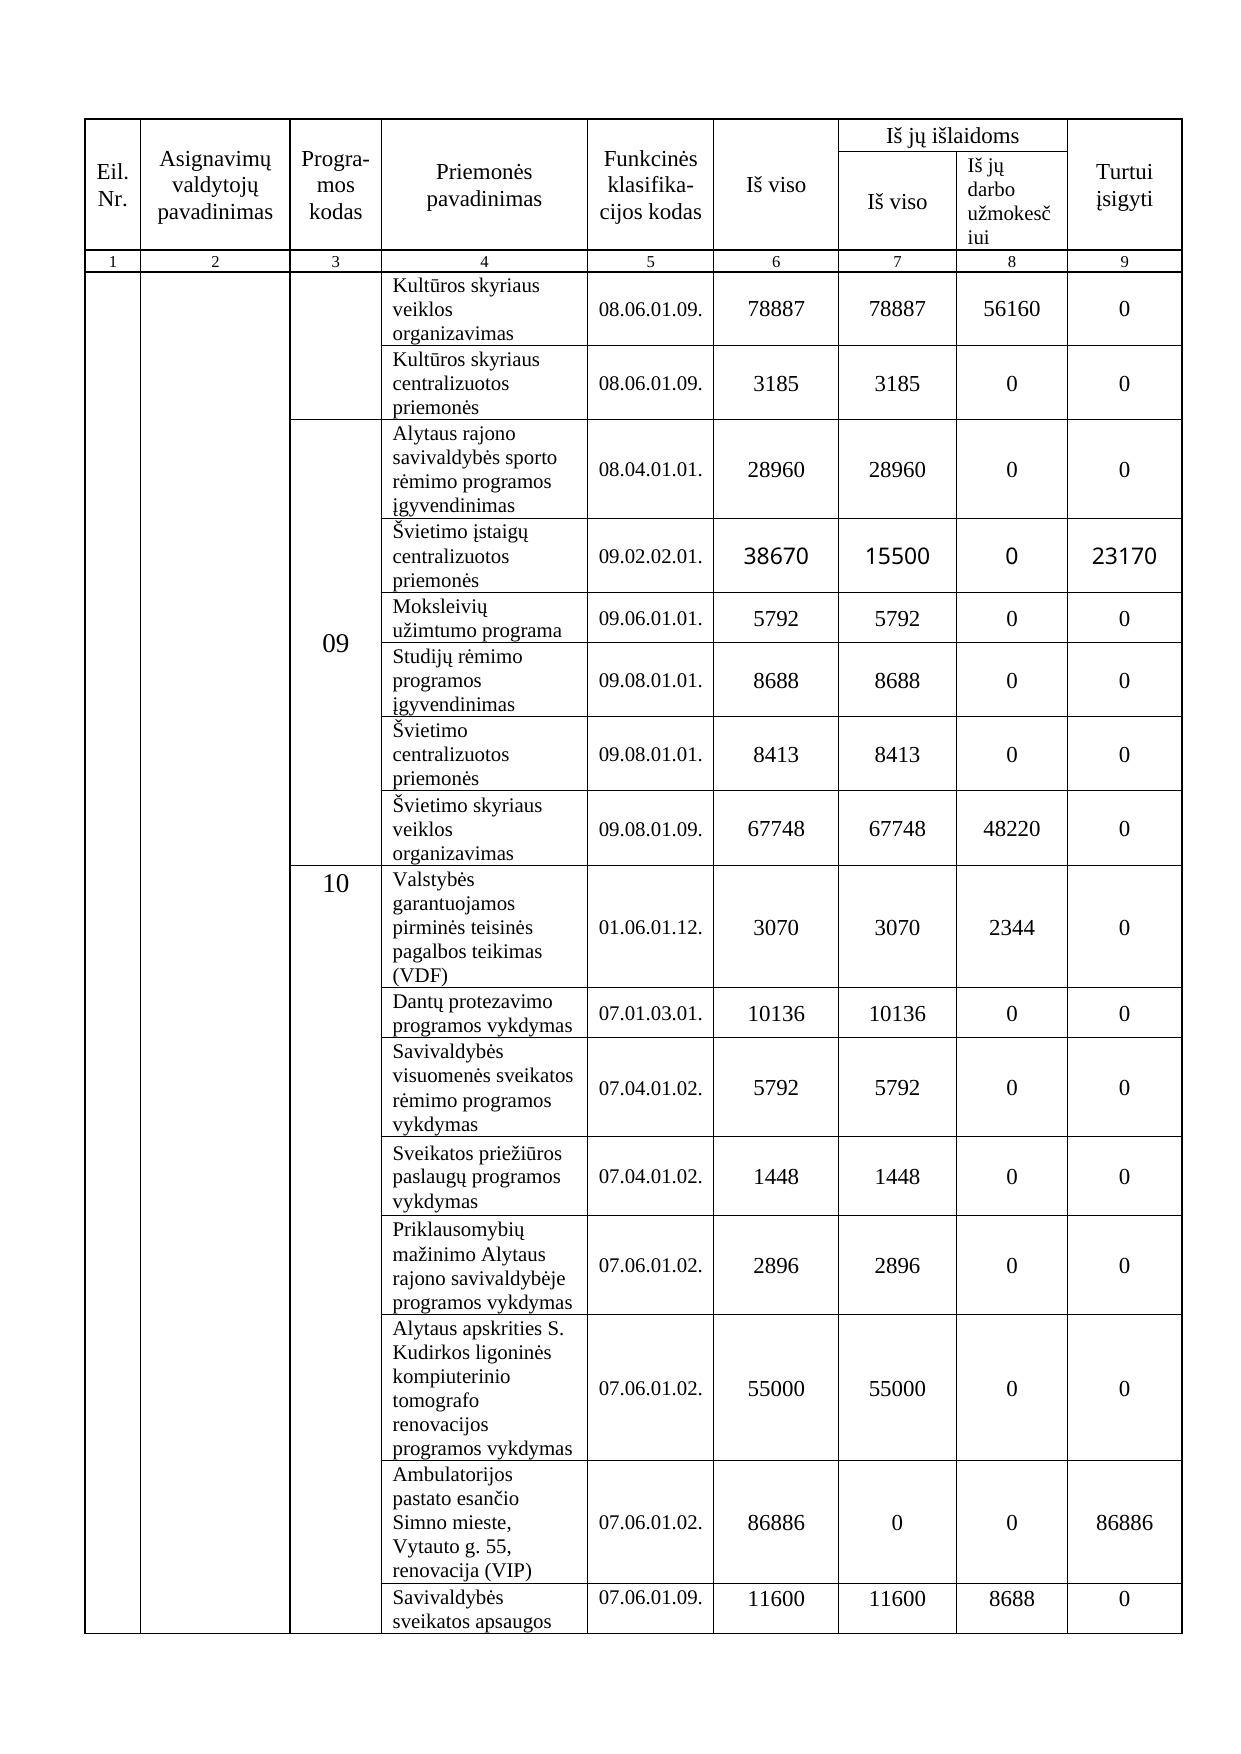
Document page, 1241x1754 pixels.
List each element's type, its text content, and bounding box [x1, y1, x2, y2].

table_cell 67748 [714, 791, 838, 865]
table_cell 1 [86, 251, 140, 271]
table_cell Švietimo centralizuotos priemonės [382, 717, 587, 790]
table_cell 2 [141, 251, 289, 271]
table_cell 2896 [839, 1216, 956, 1314]
table_cell 08.04.01.01. [588, 420, 713, 517]
table_cell 8688 [839, 643, 956, 716]
table_cell 38670 [714, 519, 838, 592]
table_cell 0 [957, 717, 1067, 790]
table_cell 09.08.01.01. [588, 717, 713, 790]
table_cell 0 [1068, 1038, 1181, 1136]
table_cell 08.06.01.09. [588, 273, 713, 345]
table_cell 6 [714, 251, 838, 271]
table_header Iš viso [714, 120, 838, 249]
table_cell 86886 [1068, 1461, 1181, 1582]
table_cell Valstybės garantuojamos pirminės teisinės pagalbos teikimas (VDF) [382, 866, 587, 987]
table_cell 0 [1068, 273, 1181, 345]
table_cell Švietimo skyriaus veiklos organizavimas [382, 791, 587, 865]
table_cell 07.01.03.01. [588, 988, 713, 1037]
table_cell 0 [957, 1038, 1067, 1136]
table_cell 0 [1068, 1216, 1181, 1314]
table_cell 0 [1068, 866, 1181, 987]
table_cell 55000 [839, 1315, 956, 1460]
table_cell 0 [957, 643, 1067, 716]
table_cell 0 [957, 346, 1067, 419]
table_cell 0 [1068, 1315, 1181, 1460]
table_cell 0 [957, 519, 1067, 592]
table_cell 67748 [839, 791, 956, 865]
table_cell [86, 273, 140, 1633]
table_cell Alytaus apskrities S. Kudirkos ligoninės kompiuterinio tomografo renovacijos programos vykdymas [382, 1315, 587, 1460]
table_cell 8413 [839, 717, 956, 790]
table_cell 5792 [839, 593, 956, 642]
table_cell 07.04.01.02. [588, 1038, 713, 1136]
table_cell 0 [957, 420, 1067, 517]
table_cell Dantų protezavimo programos vykdymas [382, 988, 587, 1037]
table_cell 8 [957, 251, 1067, 271]
table_cell 48220 [957, 791, 1067, 865]
table_cell 07.06.01.02. [588, 1461, 713, 1582]
table_cell 0 [1068, 346, 1181, 419]
table_cell 5792 [839, 1038, 956, 1136]
table_cell Kultūros skyriaus centralizuotos priemonės [382, 346, 587, 419]
table_header Priemonės pavadinimas [382, 120, 587, 249]
table_cell 3185 [839, 346, 956, 419]
table_cell Kultūros skyriaus veiklos organizavimas [382, 273, 587, 345]
table_cell 09.02.02.01. [588, 519, 713, 592]
table_cell Švietimo įstaigų centralizuotos priemonės [382, 519, 587, 592]
table_cell 10 [291, 866, 381, 1633]
table_header Funkcinės klasifika-cijos kodas [588, 120, 713, 249]
table_cell 28960 [839, 420, 956, 517]
table_cell 5792 [714, 593, 838, 642]
table_cell [141, 273, 289, 1633]
table_cell 0 [1068, 791, 1181, 865]
table_cell 3185 [714, 346, 838, 419]
table_cell 0 [957, 593, 1067, 642]
table_cell 2896 [714, 1216, 838, 1314]
table_cell 0 [957, 1216, 1067, 1314]
table_cell 55000 [714, 1315, 838, 1460]
table_cell Studijų rėmimo programos įgyvendinimas [382, 643, 587, 716]
table_cell 78887 [839, 273, 956, 345]
table_cell 0 [1068, 1584, 1181, 1633]
table_cell 08.06.01.09. [588, 346, 713, 419]
table_cell 5792 [714, 1038, 838, 1136]
table_cell 11600 [839, 1584, 956, 1633]
table_header Iš jų išlaidoms [839, 120, 1067, 151]
table_cell 0 [1068, 717, 1181, 790]
table_cell 1448 [839, 1137, 956, 1215]
table_cell 0 [957, 1137, 1067, 1215]
table_cell 78887 [714, 273, 838, 345]
table_cell 3 [291, 251, 381, 271]
table_cell 0 [1068, 420, 1181, 517]
table_cell 01.06.01.12. [588, 866, 713, 987]
table_cell Priklausomybių mažinimo Alytaus rajono savivaldybėje programos vykdymas [382, 1216, 587, 1314]
table_cell Savivaldybės sveikatos apsaugos [382, 1584, 587, 1633]
table_cell 3070 [839, 866, 956, 987]
table_cell Sveikatos priežiūros paslaugų programos vykdymas [382, 1137, 587, 1215]
table_cell 9 [1068, 251, 1181, 271]
table_cell 07.06.01.09. [588, 1584, 713, 1633]
table_cell 28960 [714, 420, 838, 517]
table_cell 0 [957, 1461, 1067, 1582]
table_cell 56160 [957, 273, 1067, 345]
table_cell 09.08.01.01. [588, 643, 713, 716]
table_cell 0 [839, 1461, 956, 1582]
table_cell 86886 [714, 1461, 838, 1582]
table_cell 09.08.01.09. [588, 791, 713, 865]
table_cell 0 [957, 1315, 1067, 1460]
table_cell 07.06.01.02. [588, 1216, 713, 1314]
table_header Turtui įsigyti [1068, 120, 1181, 249]
table_cell 11600 [714, 1584, 838, 1633]
table_cell 3070 [714, 866, 838, 987]
table_cell 10136 [839, 988, 956, 1037]
table_cell Iš jų darbo užmokesčiui [957, 152, 1067, 249]
table_cell 0 [1068, 1137, 1181, 1215]
table_cell [291, 273, 381, 419]
table_cell 8688 [957, 1584, 1067, 1633]
table_cell 2344 [957, 866, 1067, 987]
table_cell 8688 [714, 643, 838, 716]
table_cell Savivaldybės visuomenės sveikatos rėmimo programos vykdymas [382, 1038, 587, 1136]
table_cell 07.06.01.02. [588, 1315, 713, 1460]
table_cell Ambulatorijos pastato esančio Simno mieste, Vytauto g. 55, renovacija (VIP) [382, 1461, 587, 1582]
table_cell 0 [1068, 643, 1181, 716]
table_header Progra-mos kodas [291, 120, 381, 249]
table_cell 5 [588, 251, 713, 271]
table_cell 09 [291, 420, 381, 865]
table_cell 8413 [714, 717, 838, 790]
table_cell 0 [1068, 593, 1181, 642]
table_cell Iš viso [839, 152, 956, 249]
table_cell 09.06.01.01. [588, 593, 713, 642]
table_cell 23170 [1068, 519, 1181, 592]
table_header Eil. Nr. [86, 120, 140, 249]
table_cell 15500 [839, 519, 956, 592]
table_header Asignavimų valdytojų pavadinimas [141, 120, 289, 249]
table_cell 7 [839, 251, 956, 271]
table_cell Moksleivių užimtumo programa [382, 593, 587, 642]
table_cell 4 [382, 251, 587, 271]
table_cell Alytaus rajono savivaldybės sporto rėmimo programos įgyvendinimas [382, 420, 587, 517]
table_cell 0 [1068, 988, 1181, 1037]
table_cell 07.04.01.02. [588, 1137, 713, 1215]
table_cell 0 [957, 988, 1067, 1037]
table_cell 1448 [714, 1137, 838, 1215]
table_cell 10136 [714, 988, 838, 1037]
